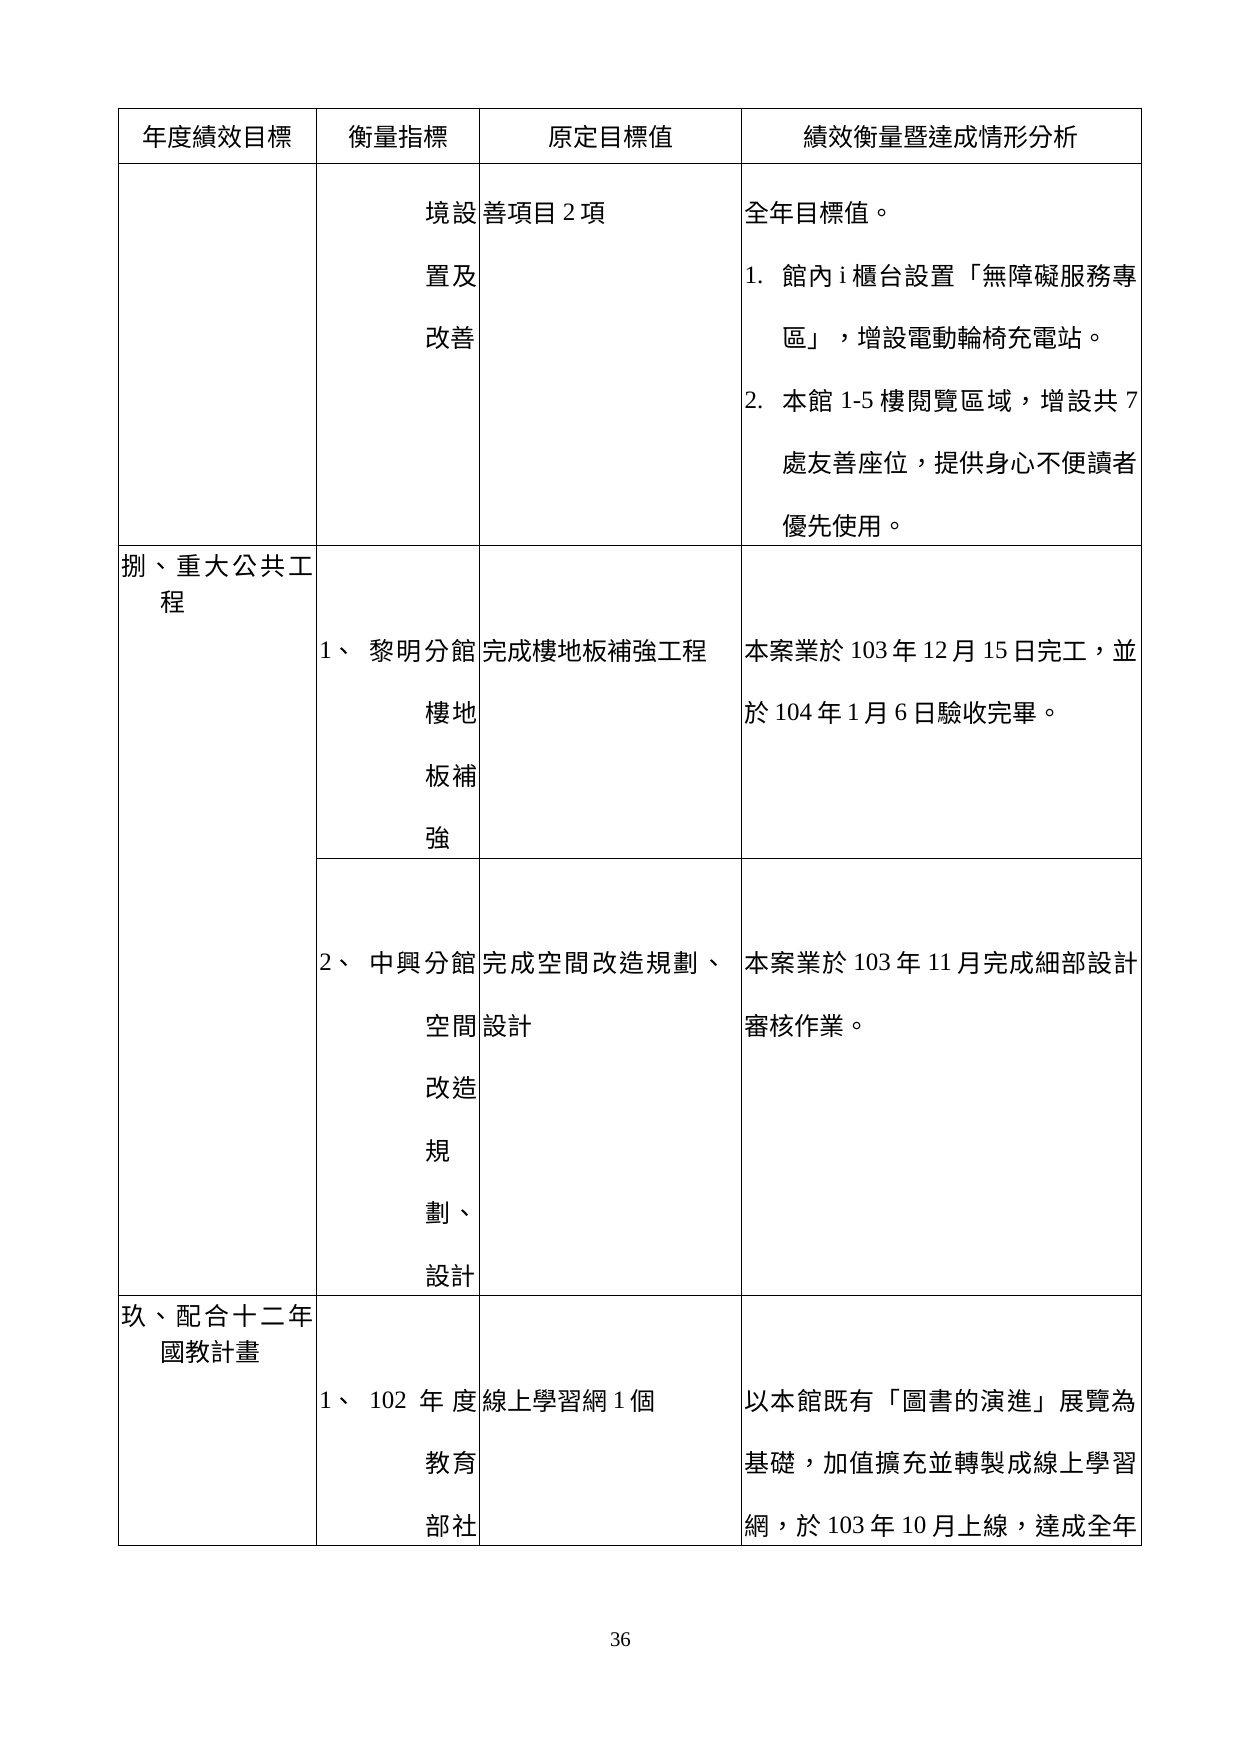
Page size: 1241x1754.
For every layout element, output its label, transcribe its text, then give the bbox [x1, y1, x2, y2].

table_cell [119, 164, 316, 545]
table_header 年度績效目標 [119, 109, 316, 163]
table_header 衡量指標 [317, 109, 479, 163]
table_cell 線上學習網1個 [480, 1296, 741, 1545]
table_cell 以本館既有「圖書的演進」展覽為基礎，加值擴充並轉製成線上學習網，於103年10月上線，達成全年 [742, 1296, 1141, 1545]
table_cell 102年度教育部社教機構數位文創與數位教育計畫─數位體驗內容與互動學習整合委託專業服務案 [317, 1296, 479, 1545]
table_cell 捌、重大公共工程 [119, 546, 316, 1295]
table_cell 無障礙環境設置及改善 [317, 164, 479, 545]
table_cell 完成空間改造規劃、設計 [480, 859, 741, 1295]
table_header 績效衡量暨達成情形分析 [742, 109, 1141, 163]
table_cell 中興分館空間改造規劃、設計 [317, 859, 479, 1295]
table_cell 玖、配合十二年國教計畫 [119, 1296, 316, 1545]
table_cell 完成樓地板補強工程 [480, 546, 741, 858]
table_cell 善項目2項 [480, 164, 741, 545]
table_cell 改善館內無障礙環境共2項，達成全年目標值。 館內i櫃台設置「無障礙服務專區」，增設電動輪椅充電站。 本館1-5樓閱覽區域，增設共7處友善座位，提供身心不便讀者優先使用。 [742, 164, 1141, 545]
table_cell 黎明分館樓地板補強 [317, 546, 479, 858]
table_cell 本案業於103年11月完成細部設計審核作業。 [742, 859, 1141, 1295]
table_header 原定目標值 [480, 109, 741, 163]
table_cell 本案業於103年12月15日完工，並於104年1月6日驗收完畢。 [742, 546, 1141, 858]
